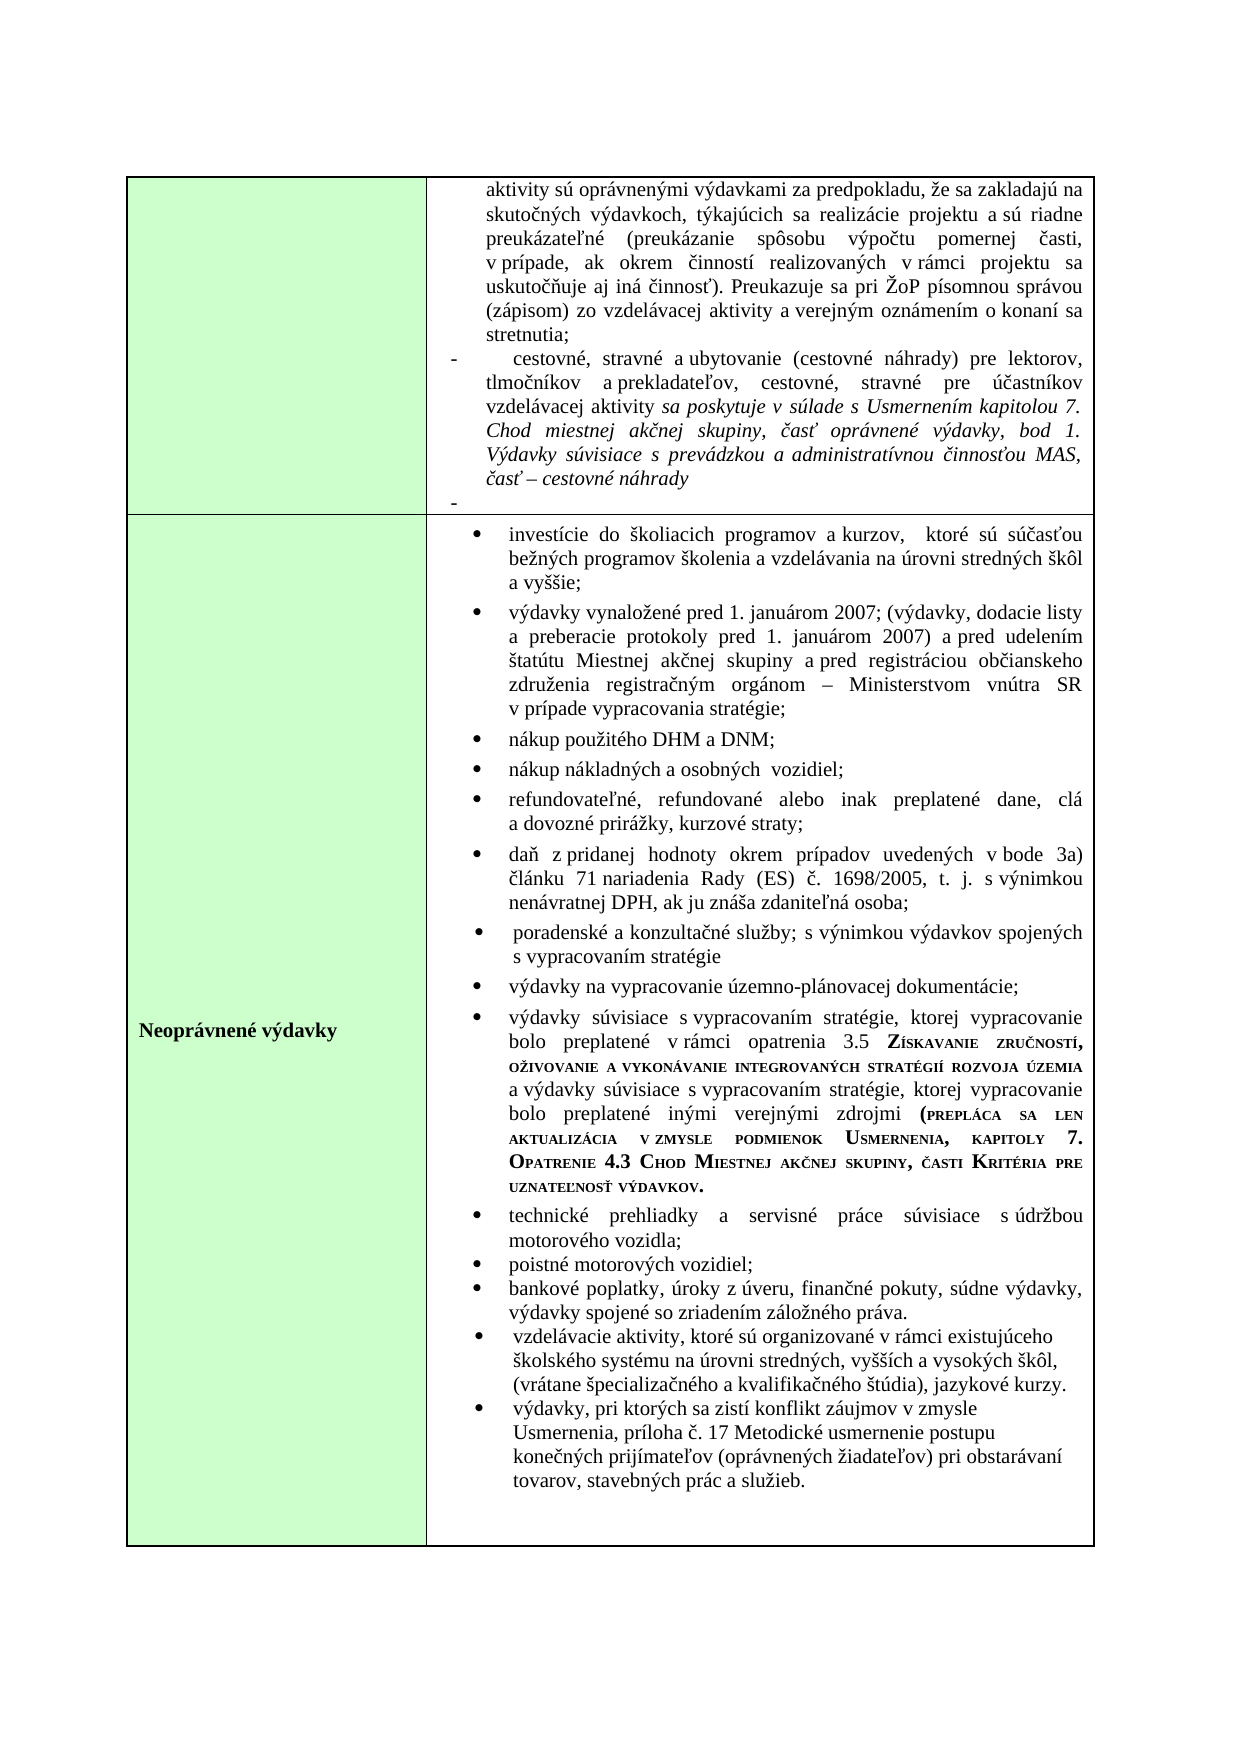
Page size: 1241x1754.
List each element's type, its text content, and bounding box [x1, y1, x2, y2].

table_cell aktivity sú oprávnenými výdavkami za predpokladu, že sa zakladajú na skutočných výdavkoch, týkajúcich sa realizácie projektu a sú riadne preukázateľné (preukázanie spôsobu výpočtu pomernej časti, v prípade, ak okrem činností realizovaných v rámci projektu sa uskutočňuje aj iná činnosť). Preukazuje sa pri ŽoP písomnou správou (zápisom) zo vzdelávacej aktivity a verejným oznámením o konaní sa stretnutia; cestovné, stravné a ubytovanie (cestovné náhrady) pre lektorov, tlmočníkov a prekladateľov, cestovné, stravné pre účastníkov vzdelávacej aktivity sa poskytuje v súlade s Usmernením kapitolou 7. Chod miestnej akčnej skupiny, časť oprávnené výdavky, bod 1. Výdavky súvisiace s prevádzkou a administratívnou činnosťou MAS, časť – cestovné náhrady [427, 178, 1093, 514]
table_cell Neoprávnené výdavky [128, 515, 426, 1545]
table_cell investície do školiacich programov a kurzov, ktoré sú súčasťou bežných programov školenia a vzdelávania na úrovni stredných škôl a vyššie; výdavky vynaložené pred 1. januárom 2007; (výdavky, dodacie listy a preberacie protokoly pred 1. januárom 2007) a pred udelením štatútu Miestnej akčnej skupiny a pred registráciou občianskeho združenia registračným orgánom – Ministerstvom vnútra SR v prípade vypracovania stratégie; nákup použitého DHM a DNM; nákup nákladných a osobných vozidiel; refundovateľné, refundované alebo inak preplatené dane, clá a dovozné prirážky, kurzové straty; daň z pridanej hodnoty okrem prípadov uvedených v bode 3a) článku 71 nariadenia Rady (ES) č. 1698/2005, t. j. s výnimkou nenávratnej DPH, ak ju znáša zdaniteľná osoba; poradenské a konzultačné služby; s výnimkou výdavkov spojených s vypracovaním stratégie výdavky na vypracovanie územno-plánovacej dokumentácie; výdavky súvisiace s vypracovaním stratégie, ktorej vypracovanie bolo preplatené v rámci opatrenia 3.5 Získavanie zručností, oživovanie a vykonávanie integrovaných stratégií rozvoja územia a výdavky súvisiace s vypracovaním stratégie, ktorej vypracovanie bolo preplatené inými verejnými zdrojmi (prepláca sa len aktualizácia v zmysle podmienok Usmernenia, kapitoly 7. Opatrenie 4.3 Chod Miestnej akčnej skupiny, časti Kritéria pre uznateľnosť výdavkov. technické prehliadky a servisné práce súvisiace s údržbou motorového vozidla; poistné motorových vozidiel; bankové poplatky, úroky z úveru, finančné pokuty, súdne výdavky, výdavky spojené so zriadením záložného práva. vzdelávacie aktivity, ktoré sú organizované v rámci existujúceho školského systému na úrovni stredných, vyšších a vysokých škôl, (vrátane špecializačného a kvalifikačného štúdia), jazykové kurzy. výdavky, pri ktorých sa zistí konflikt záujmov v zmysle Usmernenia, príloha č. 17 Metodické usmernenie postupu konečných prijímateľov (oprávnených žiadateľov) pri obstarávaní tovarov, stavebných prác a služieb. [427, 515, 1093, 1545]
table_cell [128, 178, 426, 514]
